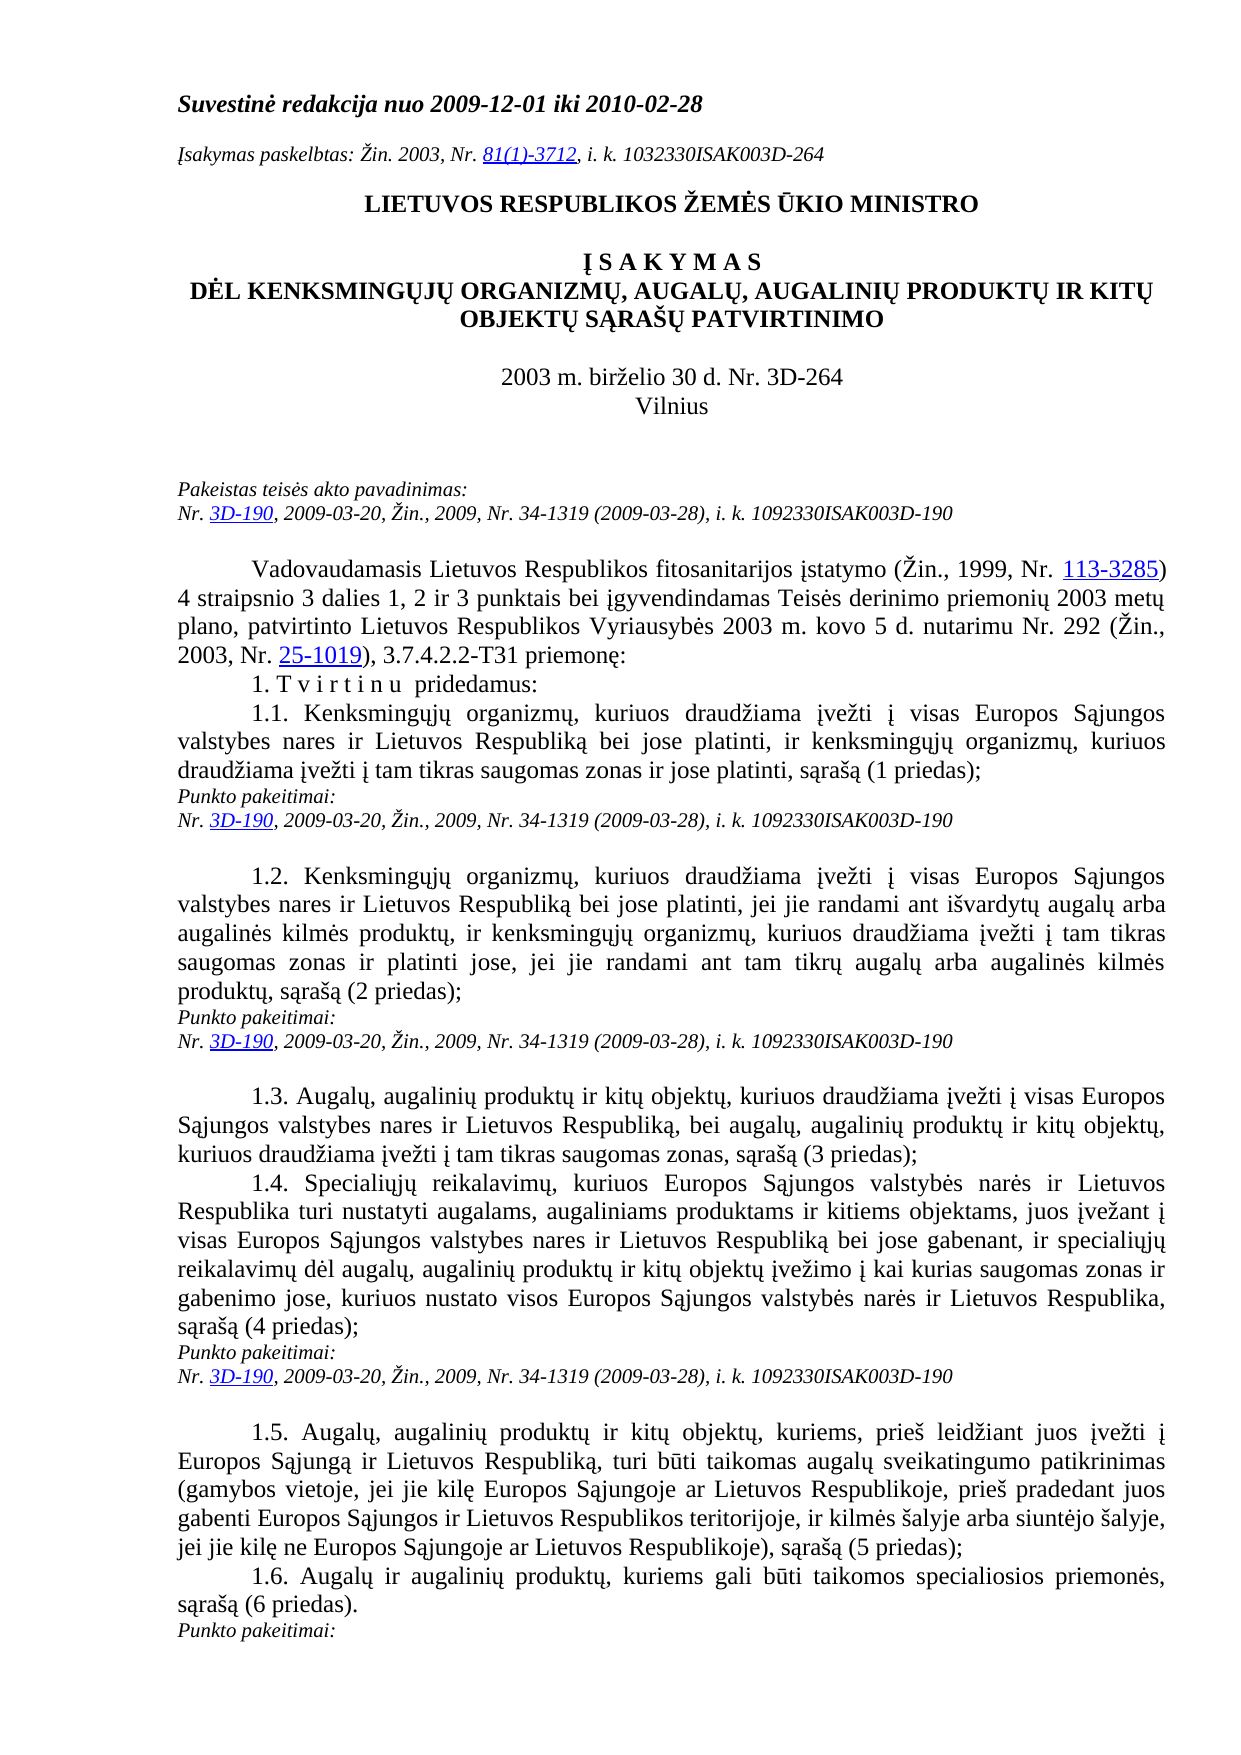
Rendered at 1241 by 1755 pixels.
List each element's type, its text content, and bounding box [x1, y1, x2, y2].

text 1. Tvirtinu pridedamus: [177, 669, 1166, 698]
text LIETUVOS RESPUBLIKOS ŽEMĖS ŪKIO MINISTRO [177, 189, 1166, 218]
text Įsakymas paskelbtas: Žin. 2003, Nr. 81(1)-3712, i. k. 1032330ISAK003D-264 [177, 141, 1166, 166]
text 1.6. Augalų ir augalinių produktų, kuriems gali būti taikomos specialiosios priemonės, sąrašą (6 priedas). [177, 1561, 1166, 1618]
text Pakeistas teisės akto pavadinimas: [177, 477, 1166, 501]
text Suvestinė redakcija nuo 2009-12-01 iki 2010-02-28 [177, 89, 1166, 117]
text 2003 m. birželio 30 d. Nr. 3D-264 [177, 362, 1166, 391]
text Nr. 3D-190, 2009-03-20, Žin., 2009, Nr. 34-1319 (2009-03-28), i. k. 1092330ISAK003D-190 [177, 1029, 1166, 1053]
text DĖL KENKSMINGŲJŲ ORGANIZMŲ, AUGALŲ, AUGALINIŲ PRODUKTŲ IR KITŲ OBJEKTŲ SĄRAŠŲ PATVIRTINIMO [177, 276, 1166, 333]
text Vilnius [177, 391, 1166, 419]
text 1.2. Kenksmingųjų organizmų, kuriuos draudžiama įvežti į visas Europos Sąjungos valstybes nares ir Lietuvos Respubliką bei jose platinti, jei jie randami ant išvardytų augalų arba augalinės kilmės produktų, ir kenksmingųjų organizmų, kuriuos draudžiama įvežti į tam tikras saugomas zonas ir platinti jose, jei jie randami ant tam tikrų augalų arba augalinės kilmės produktų, sąrašą (2 priedas); [177, 861, 1166, 1004]
text 1.5. Augalų, augalinių produktų ir kitų objektų, kuriems, prieš leidžiant juos įvežti į Europos Sąjungą ir Lietuvos Respubliką, turi būti taikomas augalų sveikatingumo patikrinimas (gamybos vietoje, jei jie kilę Europos Sąjungoje ar Lietuvos Respublikoje, prieš pradedant juos gabenti Europos Sąjungos ir Lietuvos Respublikos teritorijoje, ir kilmės šalyje arba siuntėjo šalyje, jei jie kilę ne Europos Sąjungoje ar Lietuvos Respublikoje), sąrašą (5 priedas); [177, 1417, 1166, 1561]
text 1.1. Kenksmingųjų organizmų, kuriuos draudžiama įvežti į visas Europos Sąjungos valstybes nares ir Lietuvos Respubliką bei jose platinti, ir kenksmingųjų organizmų, kuriuos draudžiama įvežti į tam tikras saugomas zonas ir jose platinti, sąrašą (1 priedas); [177, 698, 1166, 784]
text Nr. 3D-190, 2009-03-20, Žin., 2009, Nr. 34-1319 (2009-03-28), i. k. 1092330ISAK003D-190 [177, 1364, 1166, 1388]
text 1.3. Augalų, augalinių produktų ir kitų objektų, kuriuos draudžiama įvežti į visas Europos Sąjungos valstybes nares ir Lietuvos Respubliką, bei augalų, augalinių produktų ir kitų objektų, kuriuos draudžiama įvežti į tam tikras saugomas zonas, sąrašą (3 priedas); [177, 1081, 1166, 1168]
text Punkto pakeitimai: [177, 784, 1166, 808]
text 1.4. Specialiųjų reikalavimų, kuriuos Europos Sąjungos valstybės narės ir Lietuvos Respublika turi nustatyti augalams, augaliniams produktams ir kitiems objektams, juos įvežant į visas Europos Sąjungos valstybes nares ir Lietuvos Respubliką bei jose gabenant, ir specialiųjų reikalavimų dėl augalų, augalinių produktų ir kitų objektų įvežimo į kai kurias saugomas zonas ir gabenimo jose, kuriuos nustato visos Europos Sąjungos valstybės narės ir Lietuvos Respublika, sąrašą (4 priedas); [177, 1168, 1166, 1340]
text Vadovaudamasis Lietuvos Respublikos fitosanitarijos įstatymo (Žin., 1999, Nr. 113-3285) 4 straipsnio 3 dalies 1, 2 ir 3 punktais bei įgyvendindamas Teisės derinimo priemonių 2003 metų plano, patvirtinto Lietuvos Respublikos Vyriausybės 2003 m. kovo 5 d. nutarimu Nr. 292 (Žin., 2003, Nr. 25-1019), 3.7.4.2.2-T31 priemonę: [177, 554, 1166, 669]
text Punkto pakeitimai: [177, 1004, 1166, 1029]
text Punkto pakeitimai: [177, 1618, 1166, 1642]
text Punkto pakeitimai: [177, 1340, 1166, 1364]
text Nr. 3D-190, 2009-03-20, Žin., 2009, Nr. 34-1319 (2009-03-28), i. k. 1092330ISAK003D-190 [177, 501, 1166, 525]
text Į S A K Y M A S [177, 247, 1166, 276]
text Nr. 3D-190, 2009-03-20, Žin., 2009, Nr. 34-1319 (2009-03-28), i. k. 1092330ISAK003D-190 [177, 808, 1166, 832]
